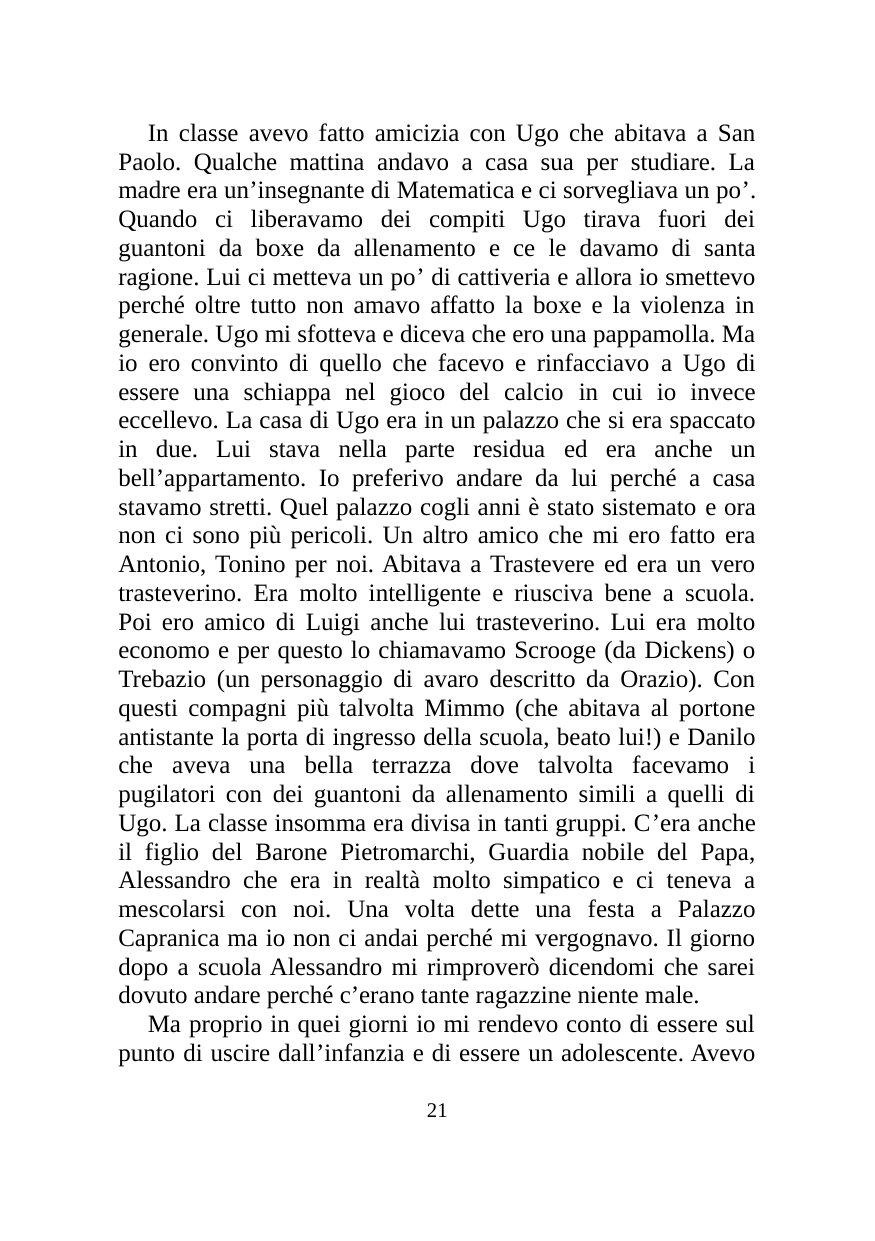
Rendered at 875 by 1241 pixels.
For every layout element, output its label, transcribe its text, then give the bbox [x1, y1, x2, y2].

text In classe avevo fatto amicizia con Ugo che abitava a San Paolo. Qualche mattina andavo a casa sua per studiare. La madre era un’insegnante di Matematica e ci sorvegliava un po’. Quando ci liberavamo dei compiti Ugo tirava fuori dei guantoni da boxe da allenamento e ce le davamo di santa ragione. Lui ci metteva un po’ di cattiveria e allora io smettevo perché oltre tutto non amavo affatto la boxe e la violenza in generale. Ugo mi sfotteva e diceva che ero una pappamolla. Ma io ero convinto di quello che facevo e rinfacciavo a Ugo di essere una schiappa nel gioco del calcio in cui io invece eccellevo. La casa di Ugo era in un palazzo che si era spaccato in due. Lui stava nella parte residua ed era anche un bell’appartamento. Io preferivo andare da lui perché a casa stavamo stretti. Quel palazzo cogli anni è stato sistemato e ora non ci sono più pericoli. Un altro amico che mi ero fatto era Antonio, Tonino per noi. Abitava a Trastevere ed era un vero trasteverino. Era molto intelligente e riusciva bene a scuola. Poi ero amico di Luigi anche lui trasteverino. Lui era molto economo e per questo lo chiamavamo Scrooge (da Dickens) o Trebazio (un personaggio di avaro descritto da Orazio). Con questi compagni più talvolta Mimmo (che abitava al portone antistante la porta di ingresso della scuola, beato lui!) e Danilo che aveva una bella terrazza dove talvolta facevamo i pugilatori con dei guantoni da allenamento simili a quelli di Ugo. La classe insomma era divisa in tanti gruppi. C’era anche il figlio del Barone Pietromarchi, Guardia nobile del Papa, Alessandro che era in realtà molto simpatico e ci teneva a mescolarsi con noi. Una volta dette una festa a Palazzo Capranica ma io non ci andai perché mi vergognavo. Il giorno dopo a scuola Alessandro mi rimproverò dicendomi che sarei dovuto andare perché c’erano tante ragazzine niente male. [118, 118, 756, 1009]
text Ma proprio in quei giorni io mi rendevo conto di essere sul punto di uscire dall’infanzia e di essere un adolescente. Avevo [118, 1009, 756, 1067]
